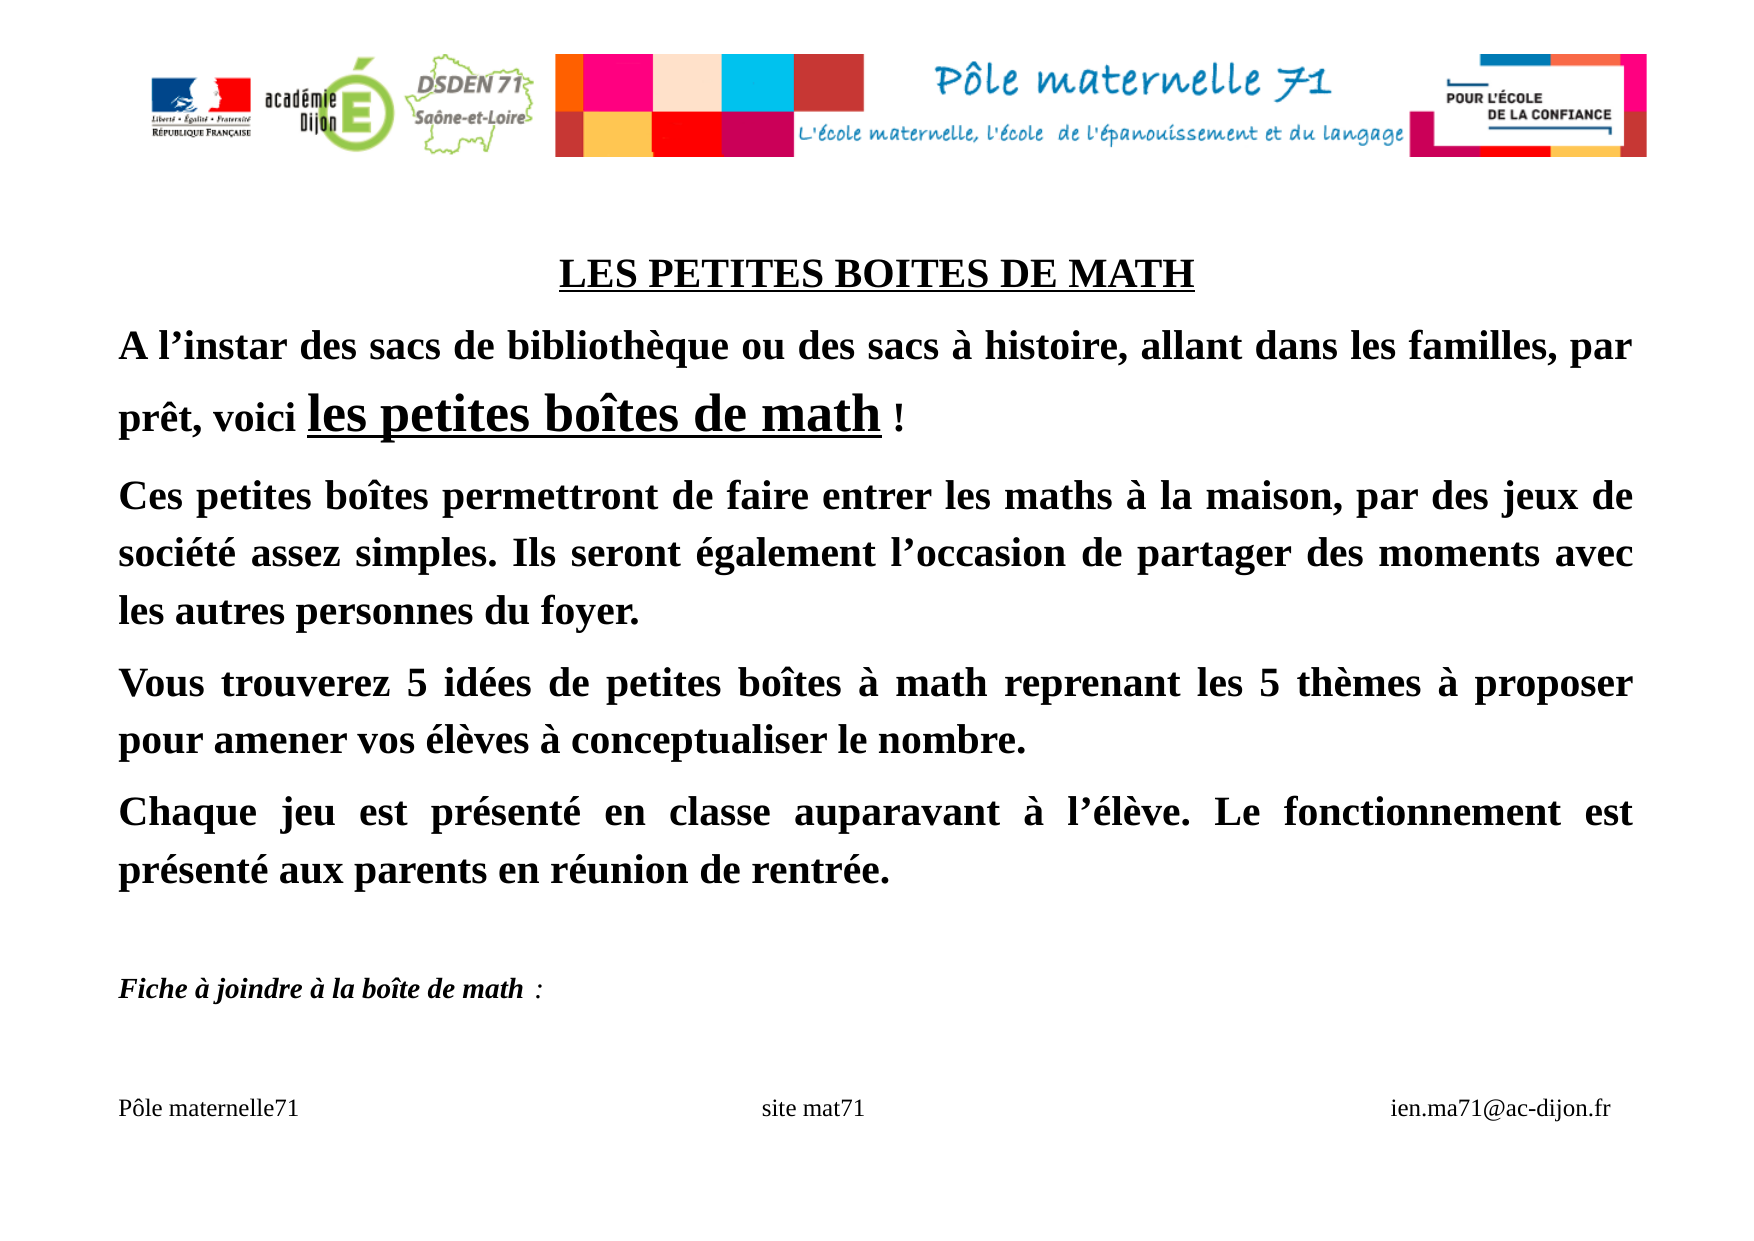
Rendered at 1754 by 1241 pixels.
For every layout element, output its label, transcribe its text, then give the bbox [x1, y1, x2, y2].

text LES PETITES BOITES DE MATH [118, 248, 1636, 296]
text Ces petites boîtes permettront de faire entrer les maths à la maison, par des jeux de société assez simples. Ils seront également l’occasion de partager des moments avec les autres personnes du foyer. [118, 470, 1636, 633]
text Vous trouverez 5 idées de petites boîtes à math reprenant les 5 thèmes à proposer pour amener vos élèves à conceptualiser le nombre. [118, 657, 1636, 763]
text A l’instar des sacs de bibliothèque ou des sacs à histoire, allant dans les familles, par prêt, voici les petites boîtes de math ! [118, 321, 1636, 443]
text Chaque jeu est présenté en classe auparavant à l’élève. Le fonctionnement est présenté aux parents en réunion de rentrée. [118, 787, 1636, 892]
text Fiche à joindre à la boîte de math : [118, 971, 1636, 1005]
picture [129, 54, 1647, 157]
